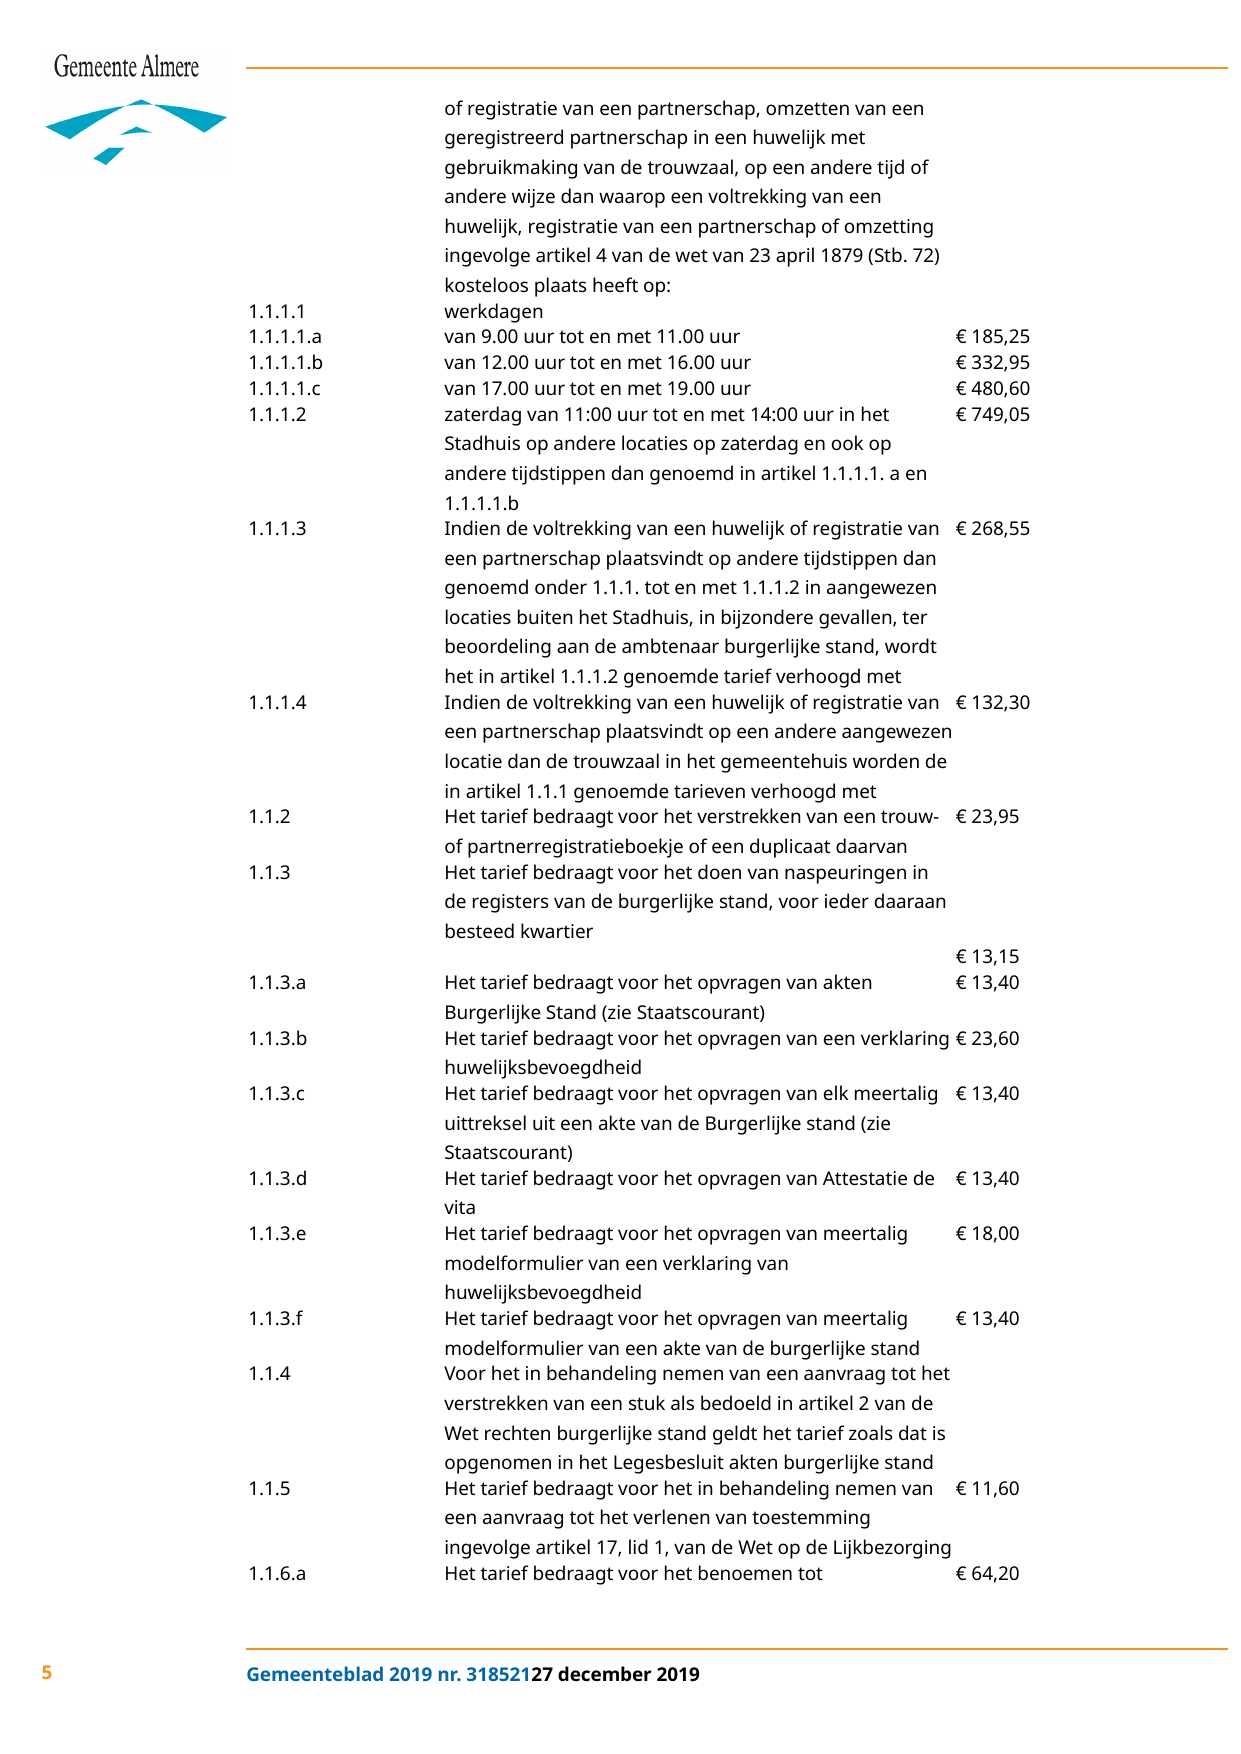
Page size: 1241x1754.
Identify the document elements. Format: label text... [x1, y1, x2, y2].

table_cell € 18,00 [956, 1220, 1152, 1305]
table_cell Indien de voltrekking van een huwelijk of registratie van een partnerschap plaatsvindt op een andere aangewezen locatie dan de trouwzaal in het gemeentehuis worden de in artikel 1.1.1 genoemde tarieven verhoogd met [444, 689, 956, 803]
table_cell € 185,25 [956, 324, 1152, 349]
table_cell 1.1.3.b [248, 1025, 444, 1080]
table_cell € 13,40 [956, 1305, 1152, 1361]
table_cell Het tarief bedraagt voor het opvragen van akten Burgerlijke Stand (zie Staatscourant) [444, 970, 956, 1025]
table_cell Het tarief bedraagt voor het benoemen tot [444, 1560, 956, 1586]
table_cell 1.1.3.a [248, 970, 444, 1025]
table_cell € 23,60 [956, 1025, 1152, 1080]
table_cell Het tarief bedraagt voor het opvragen van Attestatie de vita [444, 1165, 956, 1220]
table_cell 1.1.3.e [248, 1220, 444, 1305]
table_cell 1.1.1.1.b [248, 350, 444, 375]
table_cell 1.1.5 [248, 1475, 444, 1560]
table_cell [956, 859, 1152, 944]
table_cell [248, 95, 444, 298]
table_cell € 268,55 [956, 515, 1152, 689]
picture [41, 47, 231, 172]
table_cell € 332,95 [956, 350, 1152, 375]
table_cell 1.1.1.1.c [248, 375, 444, 401]
table_cell 1.1.1.1 [248, 298, 444, 324]
table_cell Indien de voltrekking van een huwelijk of registratie van een partnerschap plaatsvindt op andere tijdstippen dan genoemd onder 1.1.1. tot en met 1.1.1.2 in aangewezen locaties buiten het Stadhuis, in bijzondere gevallen, ter beoordeling aan de ambtenaar burgerlijke stand, wordt het in artikel 1.1.1.2 genoemde tarief verhoogd met [444, 515, 956, 689]
table_cell 1.1.1.1.a [248, 324, 444, 349]
table_cell 1.1.3 [248, 859, 444, 944]
table_cell € 132,30 [956, 689, 1152, 803]
table_cell Het tarief bedraagt voor het opvragen van meertalig modelformulier van een akte van de burgerlijke stand [444, 1305, 956, 1361]
table_cell € 13,40 [956, 1080, 1152, 1165]
table_cell € 11,60 [956, 1475, 1152, 1560]
table_cell van 17.00 uur tot en met 19.00 uur [444, 375, 956, 401]
table_cell 1.1.1.2 [248, 401, 444, 515]
table_cell 1.1.1.3 [248, 515, 444, 689]
table_cell 1.1.3.c [248, 1080, 444, 1165]
table_cell Het tarief bedraagt voor het opvragen van meertalig modelformulier van een verklaring van huwelijksbevoegdheid [444, 1220, 956, 1305]
table_cell 1.1.3.f [248, 1305, 444, 1361]
table_cell € 13,40 [956, 970, 1152, 1025]
table_cell 1.1.1.4 [248, 689, 444, 803]
table_cell Het tarief bedraagt voor het doen van naspeuringen in de registers van de burgerlijke stand, voor ieder daaraan besteed kwartier [444, 859, 956, 944]
table_cell 1.1.4 [248, 1361, 444, 1475]
table_cell € 64,20 [956, 1560, 1152, 1586]
table_cell 1.1.3.d [248, 1165, 444, 1220]
table_cell 1.1.6.a [248, 1560, 444, 1586]
table_cell van 12.00 uur tot en met 16.00 uur [444, 350, 956, 375]
table_cell Het tarief bedraagt voor het opvragen van een verklaring huwelijksbevoegdheid [444, 1025, 956, 1080]
table_cell Het tarief bedraagt voor het in behandeling nemen van een aanvraag tot het verlenen van toestemming ingevolge artikel 17, lid 1, van de Wet op de Lijkbezorging [444, 1475, 956, 1560]
table_cell zaterdag van 11:00 uur tot en met 14:00 uur in het Stadhuis op andere locaties op zaterdag en ook op andere tijdstippen dan genoemd in artikel 1.1.1.1. a en 1.1.1.1.b [444, 401, 956, 515]
table_cell Voor het in behandeling nemen van een aanvraag tot het verstrekken van een stuk als bedoeld in artikel 2 van de Wet rechten burgerlijke stand geldt het tarief zoals dat is opgenomen in het Legesbesluit akten burgerlijke stand [444, 1361, 956, 1475]
table_cell € 23,95 [956, 804, 1152, 859]
table_cell [248, 944, 444, 969]
table_cell € 480,60 [956, 375, 1152, 401]
table_cell Het tarief bedraagt voor het verstrekken van een trouw- of partnerregistratieboekje of een duplicaat daarvan [444, 804, 956, 859]
table_cell [444, 944, 956, 969]
table_cell Het tarief bedraagt voor het opvragen van elk meertalig uittreksel uit een akte van de Burgerlijke stand (zie Staatscourant) [444, 1080, 956, 1165]
table_cell 1.1.2 [248, 804, 444, 859]
table_cell € 13,40 [956, 1165, 1152, 1220]
table_cell € 13,15 [956, 944, 1152, 969]
table_cell [956, 298, 1152, 324]
table_cell [956, 1361, 1152, 1475]
table_cell [956, 95, 1152, 298]
table_cell of registratie van een partnerschap, omzetten van een geregistreerd partnerschap in een huwelijk met gebruikmaking van de trouwzaal, op een andere tijd of andere wijze dan waarop een voltrekking van een huwelijk, registratie van een partnerschap of omzetting ingevolge artikel 4 van de wet van 23 april 1879 (Stb. 72) kosteloos plaats heeft op: [444, 95, 956, 298]
table_cell werkdagen [444, 298, 956, 324]
table_cell van 9.00 uur tot en met 11.00 uur [444, 324, 956, 349]
table_cell € 749,05 [956, 401, 1152, 515]
